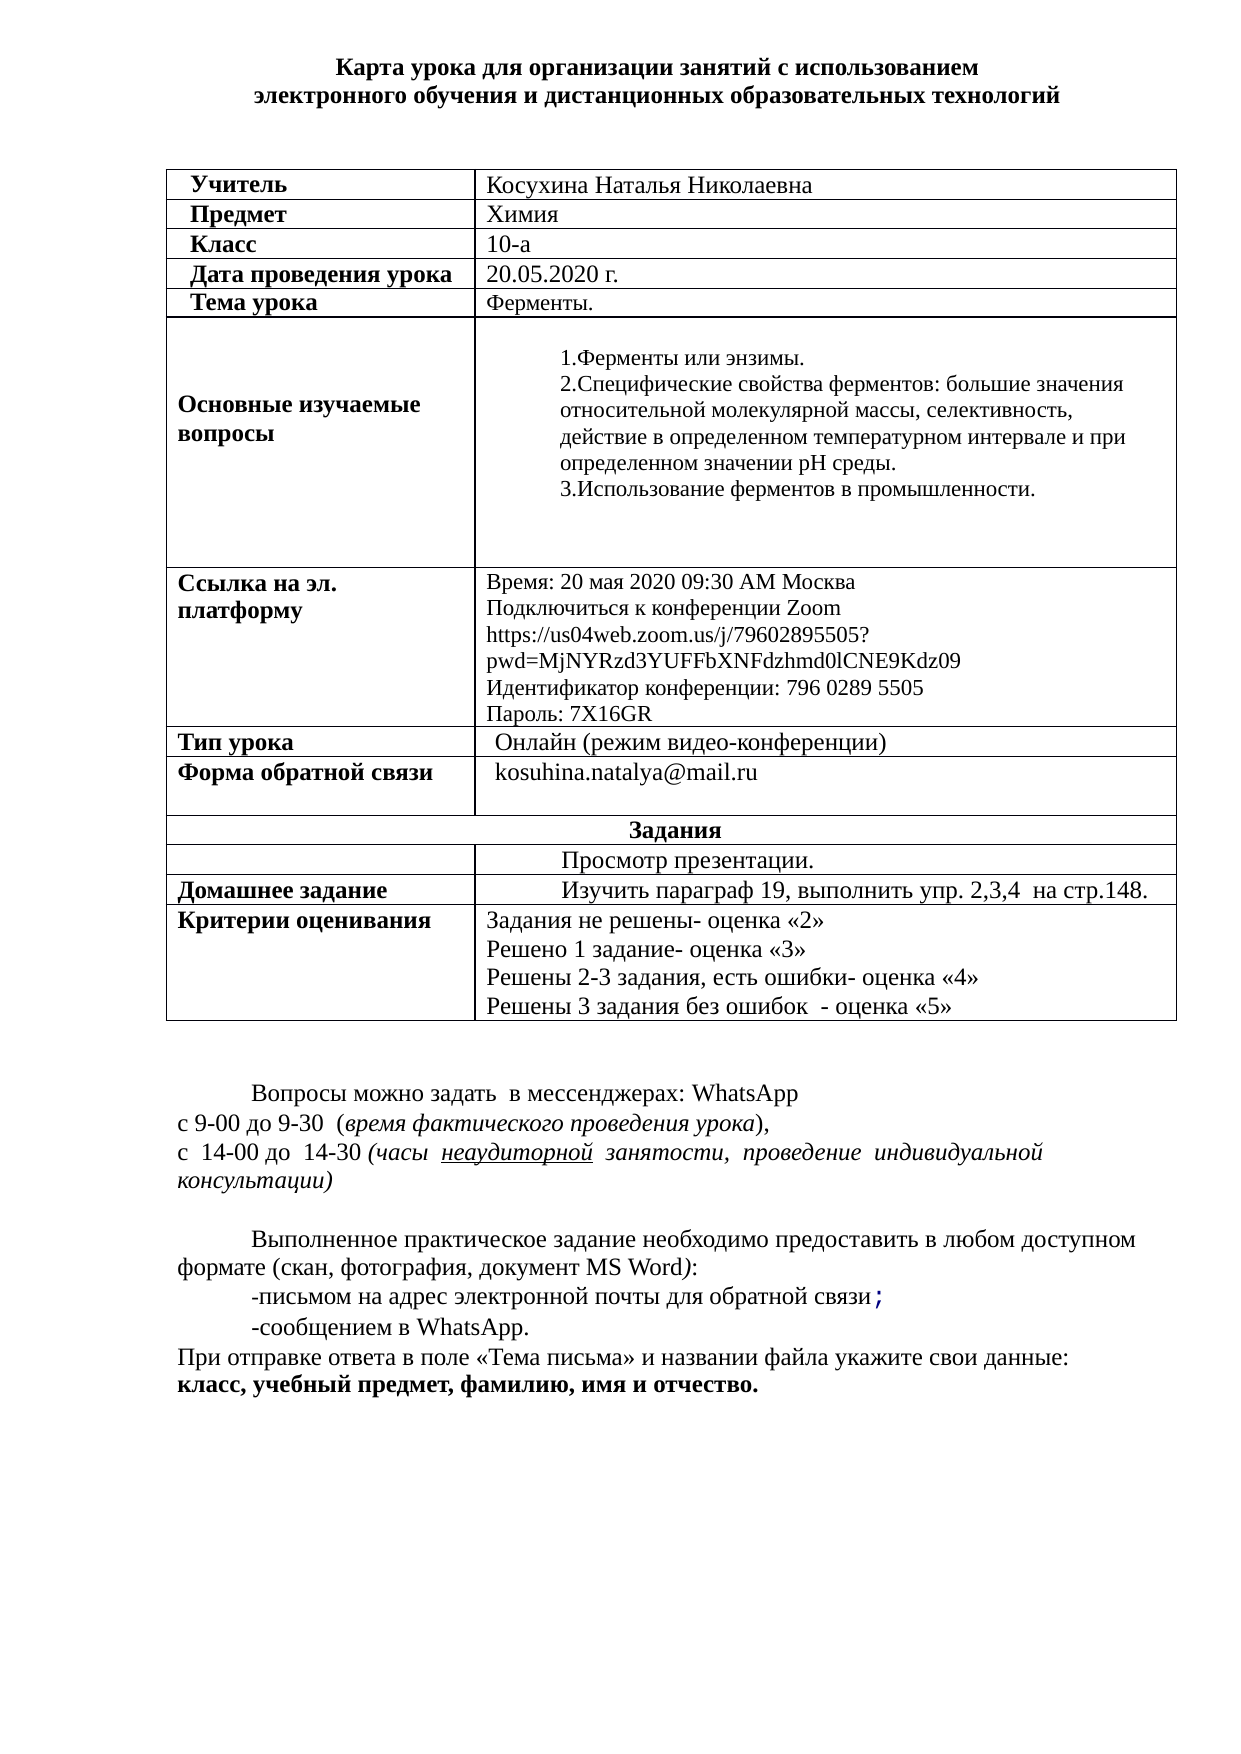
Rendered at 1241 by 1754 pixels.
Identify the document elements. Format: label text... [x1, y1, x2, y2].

table_cell Тип урока [167, 727, 474, 756]
table_cell 20.05.2020 г. [476, 259, 1176, 288]
table_cell Предмет [167, 200, 474, 228]
table_cell Критерии оценивания [167, 905, 474, 1020]
table_cell Домашнее задание [167, 875, 474, 904]
text Выполненное практическое задание необходимо предоставить в любом доступном формате (скан, фотография, документ MS Word): [177, 1224, 1137, 1281]
table_cell Изучить параграф 19, выполнить упр. 2,3,4 на стр.148. [476, 875, 1176, 904]
table_header Учитель [167, 170, 474, 198]
text При отправке ответа в поле «Тема письма» и названии файла укажите свои данные: класс, учебный предмет, фамилию, имя и отчество. [177, 1342, 1137, 1398]
table_cell Тема урока [167, 289, 474, 316]
table_cell Ссылка на эл. платформу [167, 568, 474, 726]
table_cell Форма обратной связи [167, 757, 474, 814]
list письмом на адрес электронной почты для обратной связи; [251, 1281, 1150, 1312]
table_cell 10-а [476, 229, 1176, 258]
text электронного обучения и дистанционных образовательных технологий [150, 80, 1164, 109]
table_cell Просмотр презентации. [476, 845, 1176, 874]
table_cell Основные изучаемые вопросы [167, 318, 474, 567]
text консультации) [177, 1165, 1150, 1194]
text Вопросы можно задать в мессенджерах: WhatsApp [177, 1078, 1137, 1107]
table_cell Задания не решены- оценка «2» Решено 1 задание- оценка «3» Решены 2-3 задания, есть ошибки- оценка «4» Решены 3 задания без ошибок - оценка «5» [476, 905, 1176, 1020]
table_cell Задания [167, 816, 1176, 844]
table_cell kosuhina.natalya@mail.ru [476, 757, 1176, 814]
table_cell [167, 845, 474, 874]
table_cell Дата проведения урока [167, 259, 474, 288]
list сообщением в WhatsApp. [251, 1312, 1150, 1340]
text с 14-00 до 14-30 (часы неаудиторной занятости, проведение индивидуальной [177, 1137, 1150, 1165]
table_cell 1.Ферменты или энзимы. 2.Специфические свойства ферментов: большие значения относительной молекулярной массы, селективность, действие в определенном температурном интервале и при определенном значении pH среды. 3.Использование ферментов в промышленности. [476, 318, 1176, 567]
table_cell Время: 20 мая 2020 09:30 AM Москва Подключиться к конференции Zoom https://us04web.zoom.us/j/79602895505?pwd=MjNYRzd3YUFFbXNFdzhmd0lCNE9Kdz09 Идентификатор конференции: 796 0289 5505 Пароль: 7X16GR [476, 568, 1176, 726]
table_cell Класс [167, 229, 474, 258]
table_header Косухина Наталья Николаевна [476, 170, 1176, 198]
text с 9-00 до 9-30 (время фактического проведения урока), [177, 1108, 1150, 1137]
table_cell Ферменты. [476, 289, 1176, 316]
text Карта урока для организации занятий с использованием [150, 52, 1164, 80]
table_cell Онлайн (режим видео-конференции) [476, 727, 1176, 756]
table_cell Химия [476, 200, 1176, 228]
